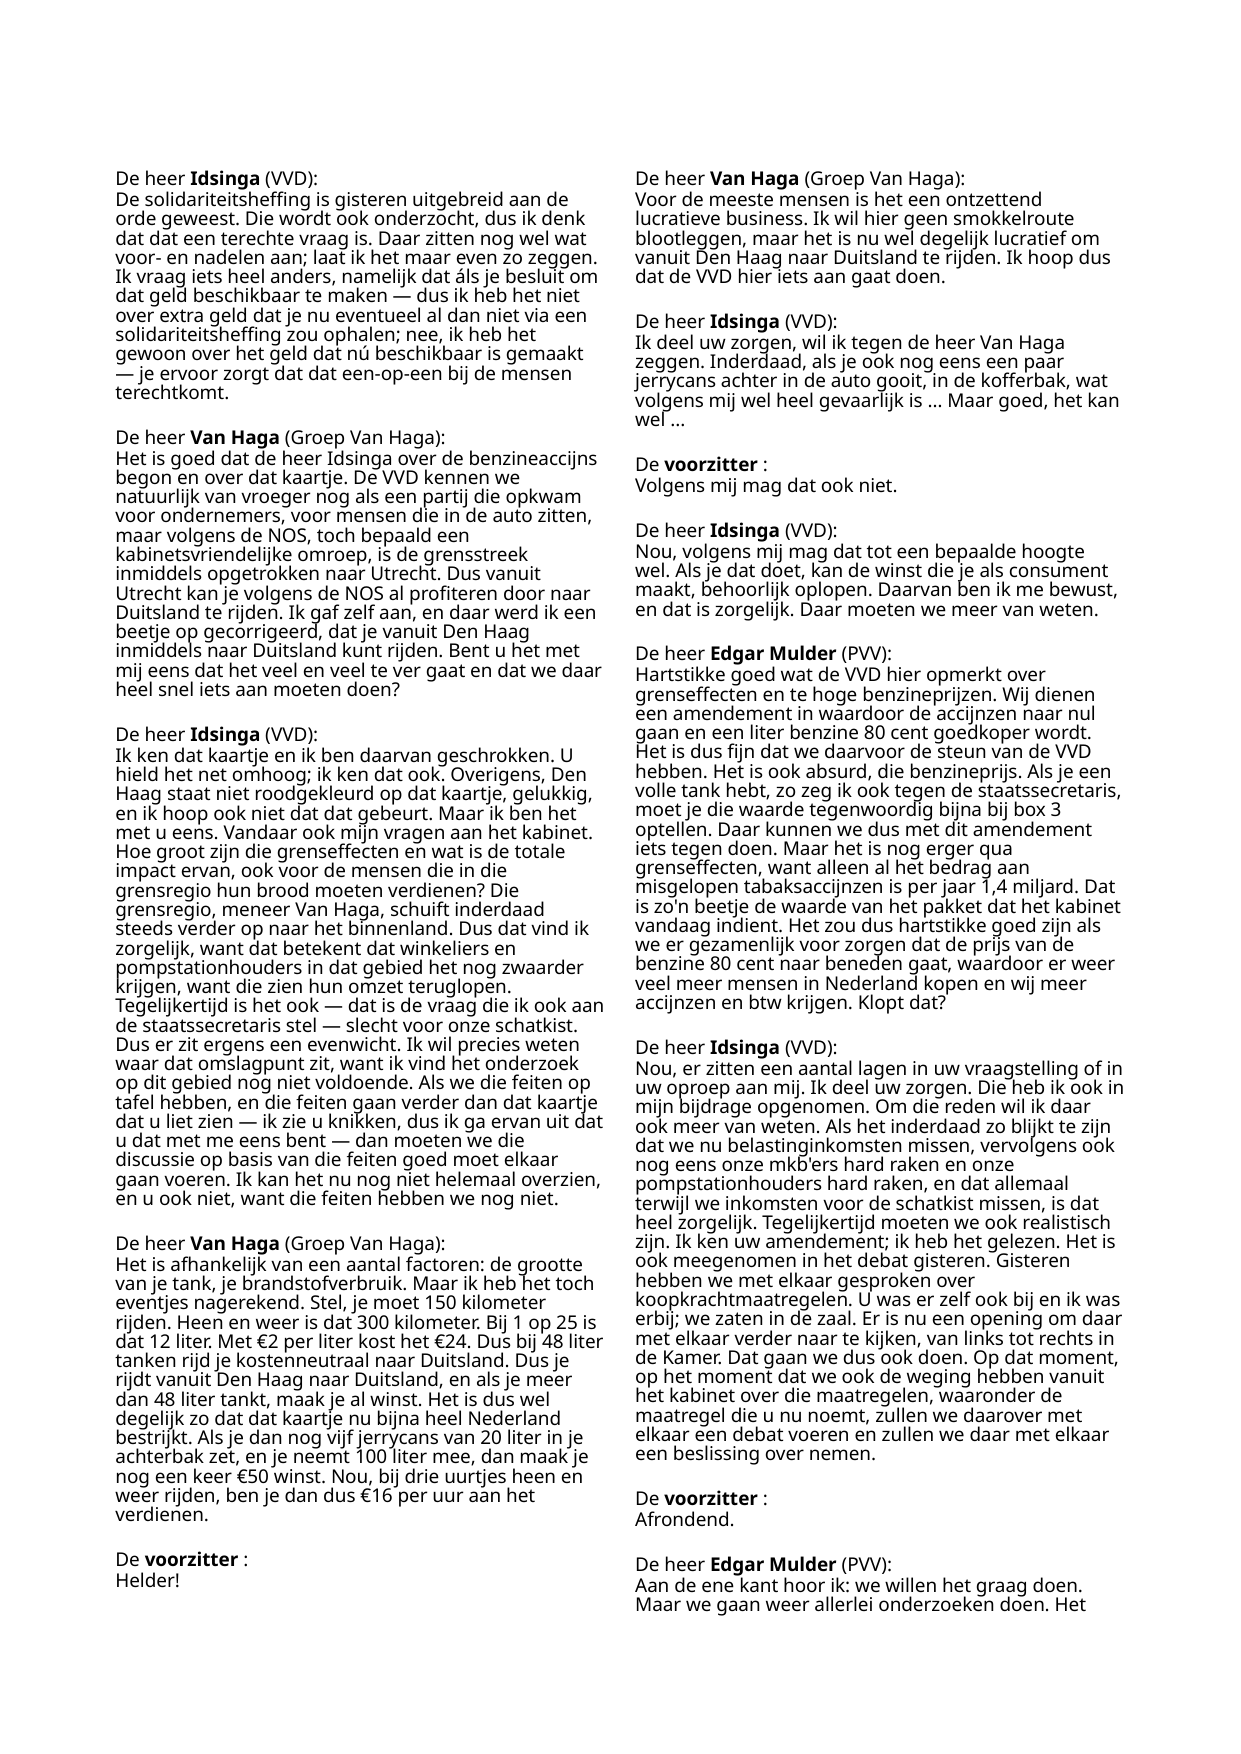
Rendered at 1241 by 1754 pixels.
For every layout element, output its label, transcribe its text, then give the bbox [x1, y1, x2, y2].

text Nou, volgens mij mag dat tot een bepaalde hoogte wel. Als je dat doet, kan de winst die je als consument maakt, behoorlijk oplopen. Daarvan ben ik me bewust, en dat is zorgelijk. Daar moeten we meer van weten. [635, 543, 1125, 620]
text Voor de meeste mensen is het een ontzettend lucratieve business. Ik wil hier geen smokkelroute blootleggen, maar het is nu wel degelijk lucratief om vanuit Den Haag naar Duitsland te rijden. Ik hoop dus dat de VVD hier iets aan gaat doen. [635, 191, 1125, 287]
text De heer Idsinga (VVD): [115, 165, 605, 191]
text De heer Van Haga (Groep Van Haga): [635, 165, 1125, 191]
text De heer Van Haga (Groep Van Haga): [115, 1230, 605, 1256]
text De heer Edgar Mulder (PVV): [635, 1551, 1125, 1577]
text Het is afhankelijk van een aantal factoren: de grootte van je tank, je brandstofverbruik. Maar ik heb het toch eventjes nagerekend. Stel, je moet 150 kilometer rijden. Heen en weer is dat 300 kilometer. Bij 1 op 25 is dat 12 liter. Met €2 per liter kost het €24. Dus bij 48 liter tanken rijd je kostenneutraal naar Duitsland. Dus je rijdt vanuit Den Haag naar Duitsland, en als je meer dan 48 liter tankt, maak je al winst. Het is dus wel degelijk zo dat dat kaartje nu bijna heel Nederland bestrijkt. Als je dan nog vijf jerrycans van 20 liter in je achterbak zet, en je neemt 100 liter mee, dan maak je nog een keer €50 winst. Nou, bij drie uurtjes heen en weer rijden, ben je dan dus €16 per uur aan het verdienen. [115, 1256, 605, 1526]
text Nou, er zitten een aantal lagen in uw vraagstelling of in uw oproep aan mij. Ik deel uw zorgen. Die heb ik ook in mijn bijdrage opgenomen. Om die reden wil ik daar ook meer van weten. Als het inderdaad zo blijkt te zijn dat we nu belastinginkomsten missen, vervolgens ook nog eens onze mkb'ers hard raken en onze pompstationhouders hard raken, en dat allemaal terwijl we inkomsten voor de schatkist missen, is dat heel zorgelijk. Tegelijkertijd moeten we ook realistisch zijn. Ik ken uw amendement; ik heb het gelezen. Het is ook meegenomen in het debat gisteren. Gisteren hebben we met elkaar gesproken over koopkrachtmaatregelen. U was er zelf ook bij en ik was erbij; we zaten in de zaal. Er is nu een opening om daar met elkaar verder naar te kijken, van links tot rechts in de Kamer. Dat gaan we dus ook doen. Op dat moment, op het moment dat we ook de weging hebben vanuit het kabinet over die maatregelen, waaronder de maatregel die u nu noemt, zullen we daarover met elkaar een debat voeren en zullen we daar met elkaar een beslissing over nemen. [635, 1060, 1125, 1464]
text De heer Van Haga (Groep Van Haga): [115, 424, 605, 450]
text De heer Idsinga (VVD): [635, 1034, 1125, 1060]
text Het is goed dat de heer Idsinga over de benzineaccijns begon en over dat kaartje. De VVD kennen we natuurlijk van vroeger nog als een partij die opkwam voor ondernemers, voor mensen die in de auto zitten, maar volgens de NOS, toch bepaald een kabinetsvriendelijke omroep, is de grensstreek inmiddels opgetrokken naar Utrecht. Dus vanuit Utrecht kan je volgens de NOS al profiteren door naar Duitsland te rijden. Ik gaf zelf aan, en daar werd ik een beetje op gecorrigeerd, dat je vanuit Den Haag inmiddels naar Duitsland kunt rijden. Bent u het met mij eens dat het veel en veel te ver gaat en dat we daar heel snel iets aan moeten doen? [115, 450, 605, 700]
text De voorzitter : [635, 451, 1125, 477]
text Aan de ene kant hoor ik: we willen het graag doen. Maar we gaan weer allerlei onderzoeken doen. Het [635, 1577, 1125, 1615]
text Helder! [115, 1572, 605, 1591]
text Ik ken dat kaartje en ik ben daarvan geschrokken. U hield het net omhoog; ik ken dat ook. Overigens, Den Haag staat niet roodgekleurd op dat kaartje, gelukkig, en ik hoop ook niet dat dat gebeurt. Maar ik ben het met u eens. Vandaar ook mijn vragen aan het kabinet. Hoe groot zijn die grenseffecten en wat is de totale impact ervan, ook voor de mensen die in die grensregio hun brood moeten verdienen? Die grensregio, meneer Van Haga, schuift inderdaad steeds verder op naar het binnenland. Dus dat vind ik zorgelijk, want dat betekent dat winkeliers en pompstationhouders in dat gebied het nog zwaarder krijgen, want die zien hun omzet teruglopen. Tegelijkertijd is het ook — dat is de vraag die ik ook aan de staatssecretaris stel — slecht voor onze schatkist. Dus er zit ergens een evenwicht. Ik wil precies weten waar dat omslagpunt zit, want ik vind het onderzoek op dit gebied nog niet voldoende. Als we die feiten op tafel hebben, en die feiten gaan verder dan dat kaartje dat u liet zien — ik zie u knikken, dus ik ga ervan uit dat u dat met me eens bent — dan moeten we die discussie op basis van die feiten goed moet elkaar gaan voeren. Ik kan het nu nog niet helemaal overzien, en u ook niet, want die feiten hebben we nog niet. [115, 747, 605, 1209]
text Volgens mij mag dat ook niet. [635, 477, 1125, 496]
text De heer Idsinga (VVD): [115, 721, 605, 747]
text De heer Idsinga (VVD): [635, 308, 1125, 334]
text De solidariteitsheffing is gisteren uitgebreid aan de orde geweest. Die wordt ook onderzocht, dus ik denk dat dat een terechte vraag is. Daar zitten nog wel wat voor- en nadelen aan; laat ik het maar even zo zeggen. Ik vraag iets heel anders, namelijk dat áls je besluit om dat geld beschikbaar te maken — dus ik heb het niet over extra geld dat je nu eventueel al dan niet via een solidariteitsheffing zou ophalen; nee, ik heb het gewoon over het geld dat nú beschikbaar is gemaakt — je ervoor zorgt dat dat een-op-een bij de mensen terechtkomt. [115, 191, 605, 403]
text Ik deel uw zorgen, wil ik tegen de heer Van Haga zeggen. Inderdaad, als je ook nog eens een paar jerrycans achter in de auto gooit, in de kofferbak, wat volgens mij wel heel gevaarlijk is … Maar goed, het kan wel ... [635, 334, 1125, 430]
text De heer Edgar Mulder (PVV): [635, 641, 1125, 666]
text Hartstikke goed wat de VVD hier opmerkt over grenseffecten en te hoge benzineprijzen. Wij dienen een amendement in waardoor de accijnzen naar nul gaan en een liter benzine 80 cent goedkoper wordt. Het is dus fijn dat we daarvoor de steun van de VVD hebben. Het is ook absurd, die benzineprijs. Als je een volle tank hebt, zo zeg ik ook tegen de staatssecretaris, moet je die waarde tegenwoordig bijna bij box 3 optellen. Daar kunnen we dus met dit amendement iets tegen doen. Maar het is nog erger qua grenseffecten, want alleen al het bedrag aan misgelopen tabaksaccijnzen is per jaar 1,4 miljard. Dat is zo'n beetje de waarde van het pakket dat het kabinet vandaag indient. Het zou dus hartstikke goed zijn als we er gezamenlijk voor zorgen dat de prijs van de benzine 80 cent naar beneden gaat, waardoor er weer veel meer mensen in Nederland kopen en wij meer accijnzen en btw krijgen. Klopt dat? [635, 666, 1125, 1013]
text De heer Idsinga (VVD): [635, 517, 1125, 543]
text De voorzitter : [635, 1485, 1125, 1511]
text De voorzitter : [115, 1546, 605, 1572]
text Afrondend. [635, 1511, 1125, 1530]
